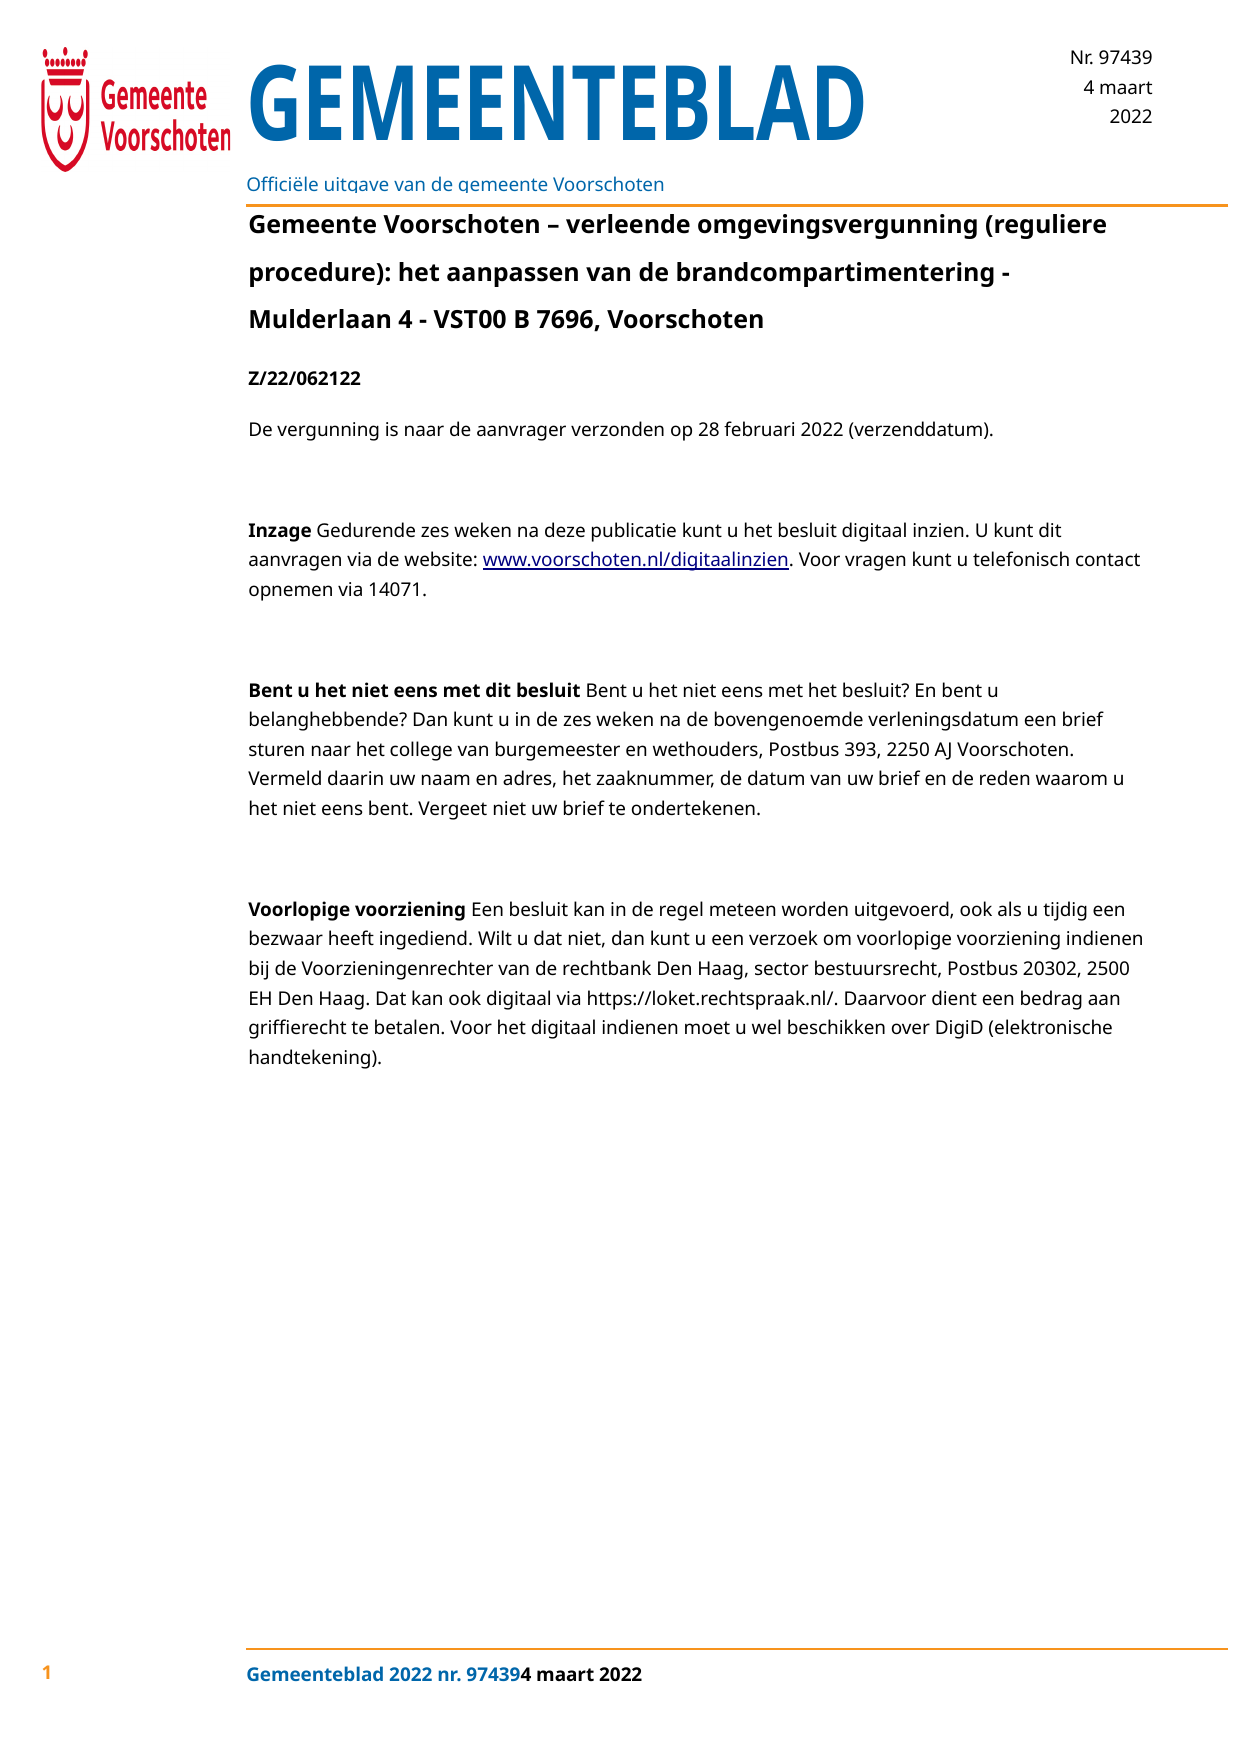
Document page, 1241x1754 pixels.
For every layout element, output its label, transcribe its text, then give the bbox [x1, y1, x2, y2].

text Bent u het niet eens met dit besluit Bent u het niet eens met het besluit? En bent u belanghebbende? Dan kunt u in de zes weken na de bovengenoemde verleningsdatum een brief sturen naar het college van burgemeester en wethouders, Postbus 393, 2250 AJ Voorschoten. Vermeld daarin uw naam en adres, het zaaknummer, de datum van uw brief en de reden waarom u het niet eens bent. Vergeet niet uw brief te ondertekenen. [248, 677, 1152, 821]
picture [41, 47, 231, 172]
text Voorlopige voorziening Een besluit kan in de regel meteen worden uitgevoerd, ook als u tijdig een bezwaar heeft ingediend. Wilt u dat niet, dan kunt u een verzoek om voorlopige voorziening indienen bij de Voorzieningenrechter van de rechtbank Den Haag, sector bestuursrecht, Postbus 20302, 2500 EH Den Haag. Dat kan ook digitaal via https://loket.rechtspraak.nl/. Daarvoor dient een bedrag aan griffierecht te betalen. Voor het digitaal indienen moet u wel beschikken over DigiD (elektronische handtekening). [248, 896, 1152, 1069]
text Inzage Gedurende zes weken na deze publicatie kunt u het besluit digitaal inzien. U kunt dit aanvragen via de website: www.voorschoten.nl/digitaalinzien. Voor vragen kunt u telefonisch contact opnemen via 14071. [248, 517, 1152, 602]
text Gemeente Voorschoten – verleende omgevingsvergunning (reguliere procedure): het aanpassen van de brandcompartimentering - Mulderlaan 4 - VST00 B 7696, Voorschoten [248, 207, 1152, 336]
text Z/22/062122 [248, 366, 1152, 391]
text De vergunning is naar de aanvrager verzonden op 28 februari 2022 (verzenddatum). [248, 416, 1152, 442]
